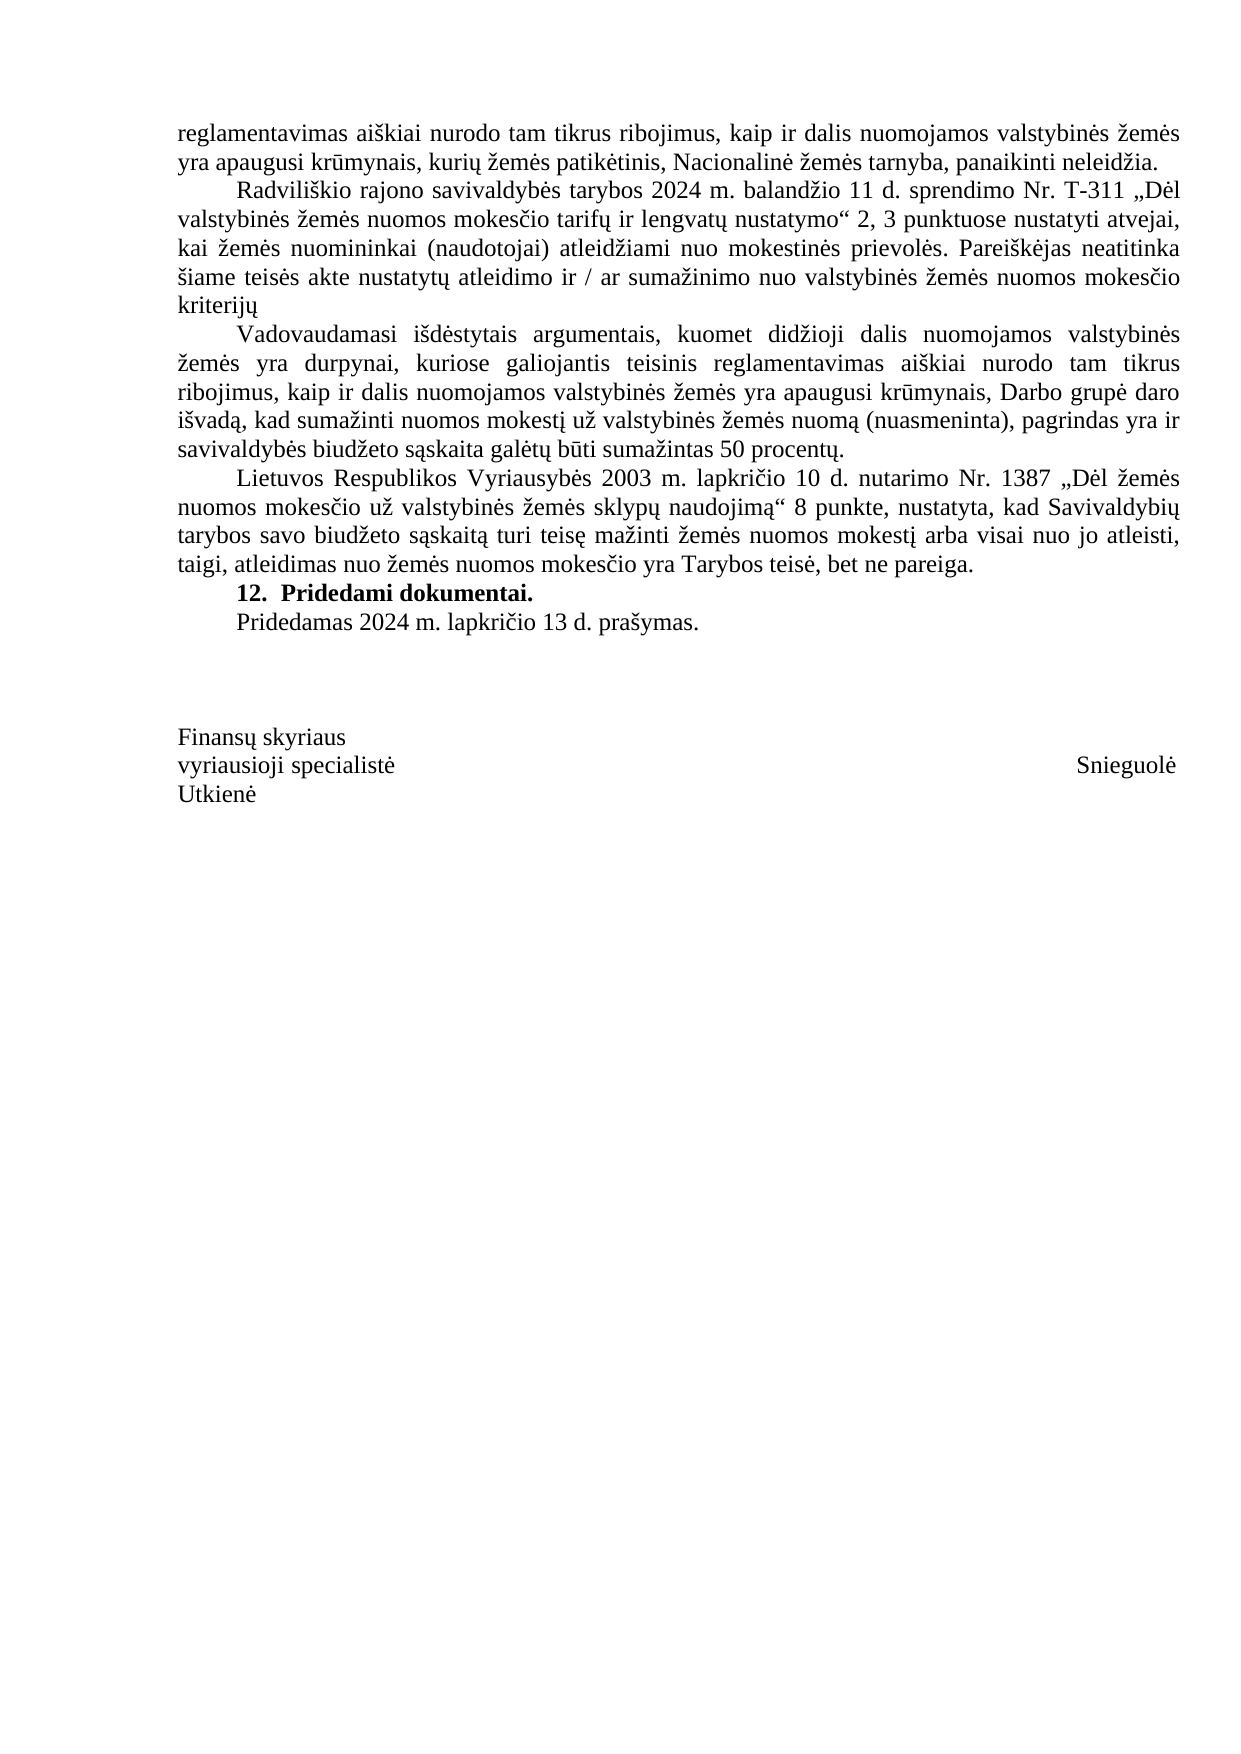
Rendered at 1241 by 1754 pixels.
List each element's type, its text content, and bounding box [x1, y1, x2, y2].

text 12. Pridedami dokumentai. [177, 578, 1181, 607]
text Radviliškio rajono savivaldybės tarybos 2024 m. balandžio 11 d. sprendimo Nr. T-311 „Dėl valstybinės žemės nuomos mokesčio tarifų ir lengvatų nustatymo“ 2, 3 punktuose nustatyti atvejai, kai žemės nuomininkai (naudotojai) atleidžiami nuo mokestinės prievolės. Pareiškėjas neatitinka šiame teisės akte nustatytų atleidimo ir / ar sumažinimo nuo valstybinės žemės nuomos mokesčio kriterijų [177, 176, 1181, 319]
text reglamentavimas aiškiai nurodo tam tikrus ribojimus, kaip ir dalis nuomojamos valstybinės žemės yra apaugusi krūmynais, kurių žemės patikėtinis, Nacionalinė žemės tarnyba, panaikinti neleidžia. [177, 118, 1181, 176]
text Vadovaudamasi išdėstytais argumentais, kuomet didžioji dalis nuomojamos valstybinės žemės yra durpynai, kuriose galiojantis teisinis reglamentavimas aiškiai nurodo tam tikrus ribojimus, kaip ir dalis nuomojamos valstybinės žemės yra apaugusi krūmynais, Darbo grupė daro išvadą, kad sumažinti nuomos mokestį už valstybinės žemės nuomą (nuasmeninta), pagrindas yra ir savivaldybės biudžeto sąskaita galėtų būti sumažintas 50 procentų. [177, 319, 1181, 463]
text Finansų skyriaus [177, 722, 1181, 751]
text Pridedamas 2024 m. lapkričio 13 d. prašymas. [177, 607, 1181, 636]
text vyriausioji specialistė Snieguolė Utkienė [177, 751, 1181, 808]
text Lietuvos Respublikos Vyriausybės 2003 m. lapkričio 10 d. nutarimo Nr. 1387 „Dėl žemės nuomos mokesčio už valstybinės žemės sklypų naudojimą“ 8 punkte, nustatyta, kad Savivaldybių tarybos savo biudžeto sąskaitą turi teisę mažinti žemės nuomos mokestį arba visai nuo jo atleisti, taigi, atleidimas nuo žemės nuomos mokesčio yra Tarybos teisė, bet ne pareiga. [177, 463, 1181, 578]
